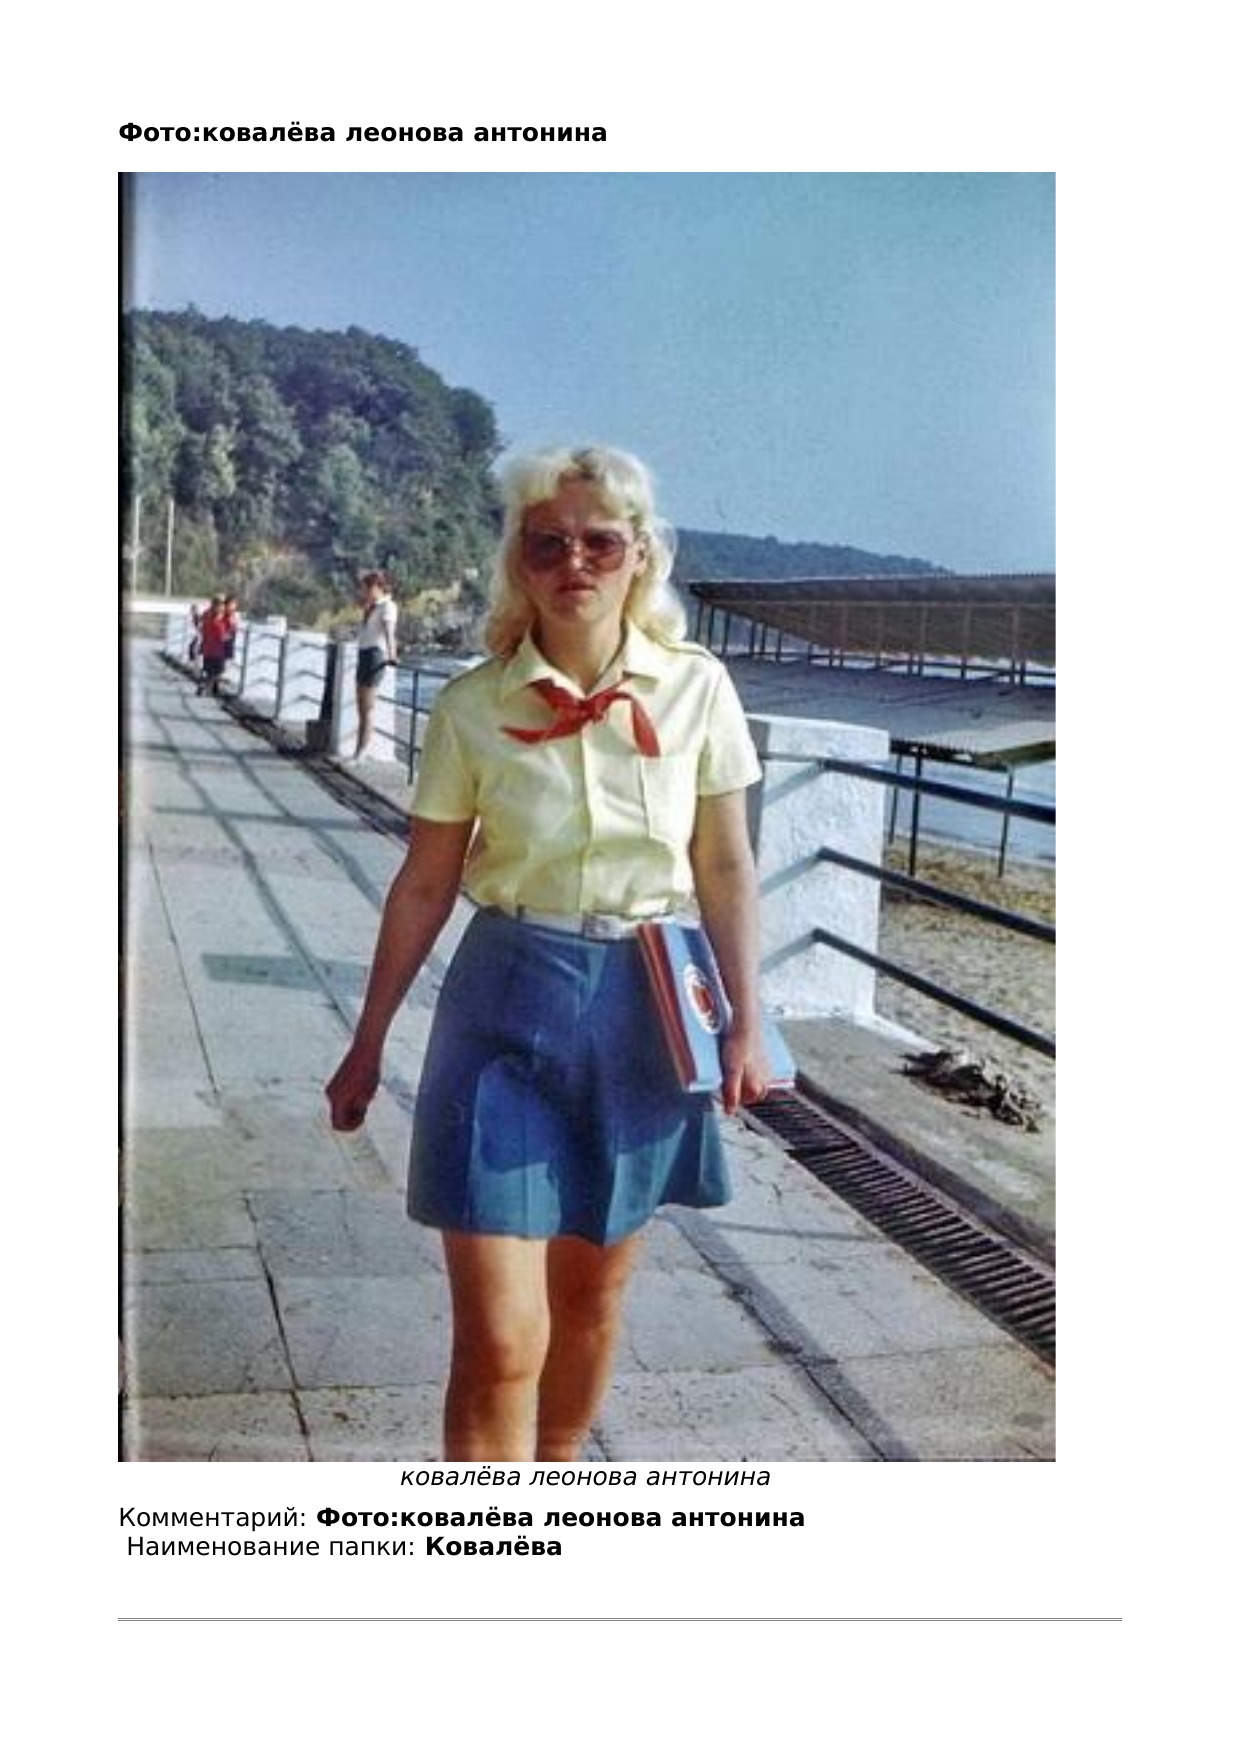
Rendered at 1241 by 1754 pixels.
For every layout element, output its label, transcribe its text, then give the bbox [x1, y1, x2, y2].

text ковалёва леонова антонина [118, 1462, 1056, 1491]
picture [118, 172, 1056, 1462]
text Комментарий: Фото:ковалёва леонова антонина Наименование папки: Ковалёва [118, 1503, 1122, 1591]
subtitle Фото:ковалёва леонова антонина [118, 118, 1122, 147]
